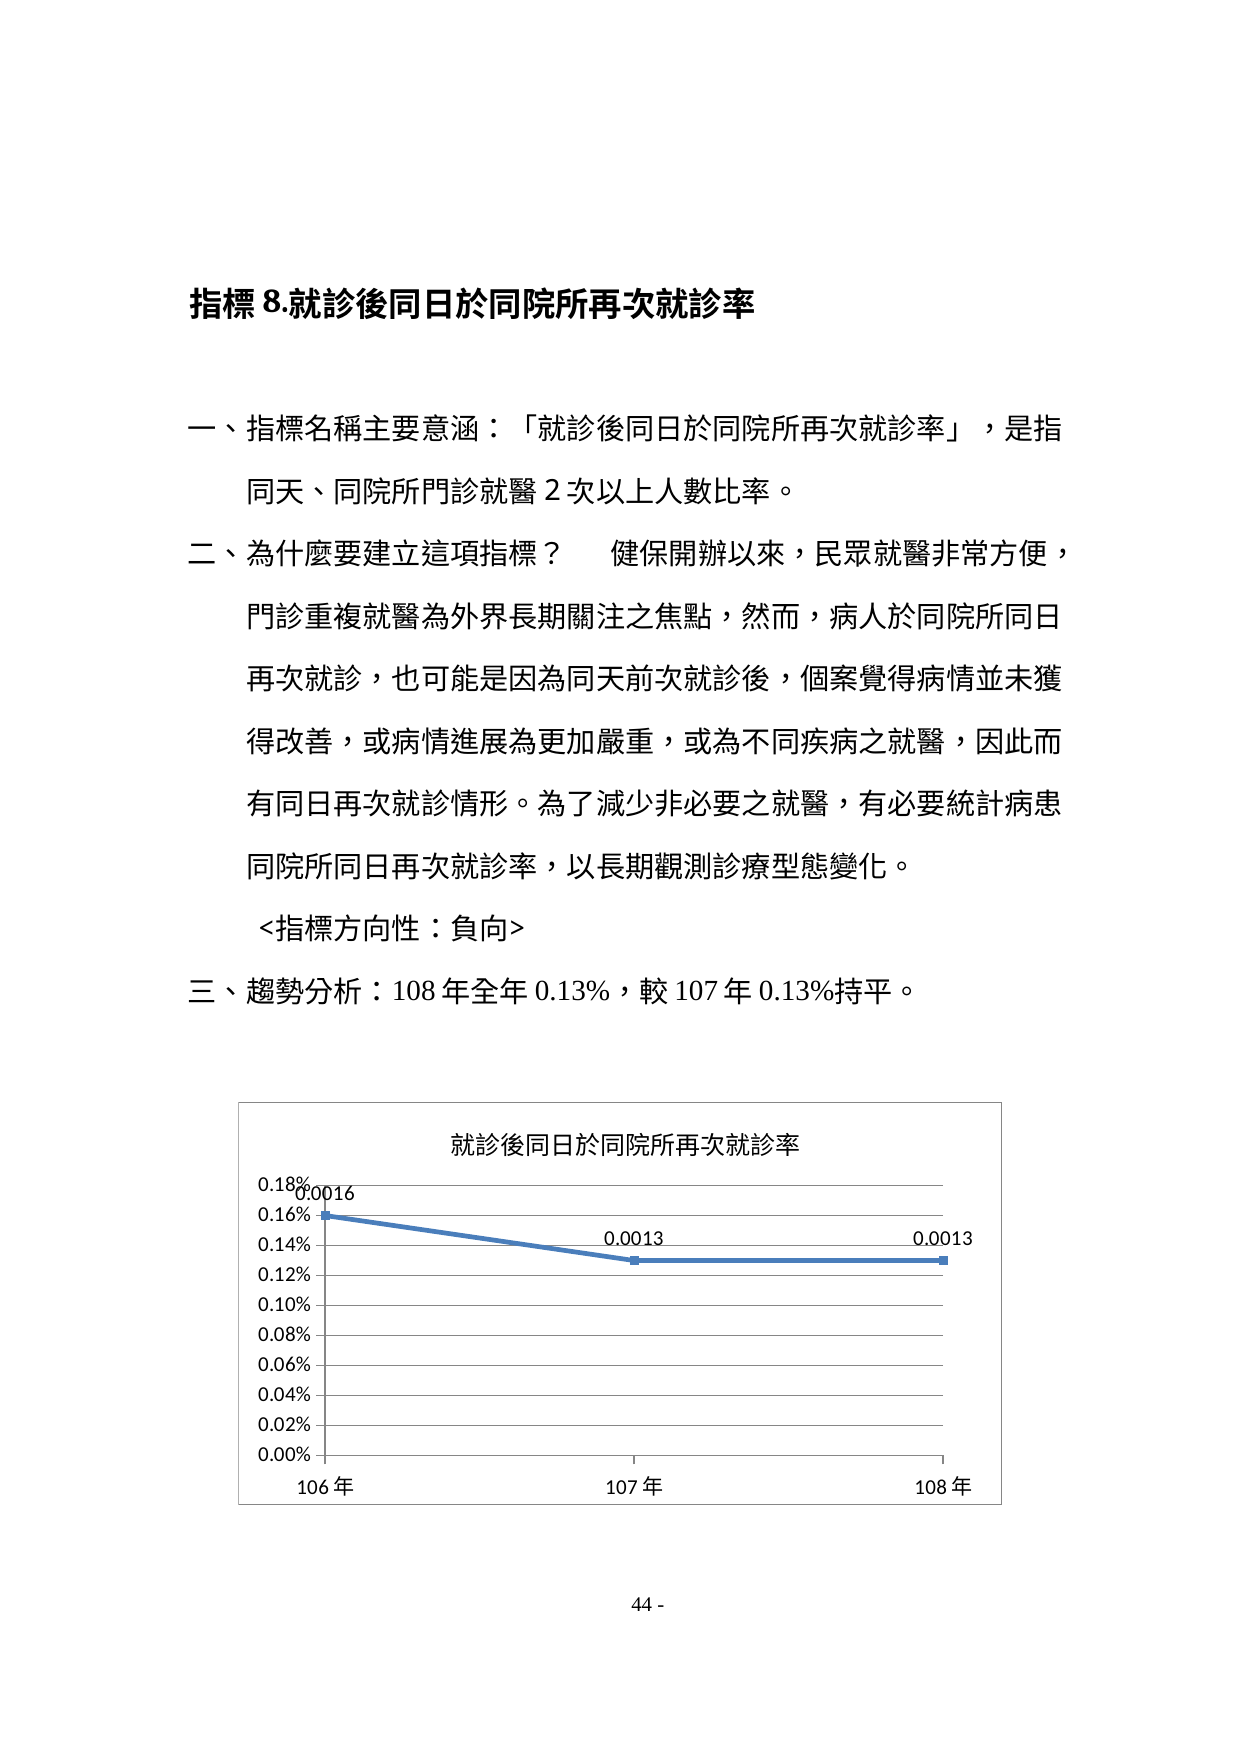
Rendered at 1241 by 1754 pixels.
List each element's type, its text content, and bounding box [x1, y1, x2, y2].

text 三、趨勢分析：108年全年0.13%，較107年0.13%持平。 [187, 948, 1078, 1010]
text 一、指標名稱主要意涵：「就診後同日於同院所再次就診率」，是指同天、同院所門診就醫2次以上人數比率。 [187, 385, 1078, 510]
text 二、為什麼要建立這項指標？ 健保開辦以來，民眾就醫非常方便，門診重複就醫為外界長期關注之焦點，然而，病人於同院所同日再次就診，也可能是因為同天前次就診後，個案覺得病情並未獲得改善，或病情進展為更加嚴重，或為不同疾病之就醫，因此而有同日再次就診情形。為了減少非必要之就醫，有必要統計病患同院所同日再次就診率，以長期觀測診療型態變化。 [187, 510, 1078, 885]
table_header 指標8.就診後同日於同院所再次就診率 [188, 198, 827, 329]
text <指標方向性：負向> [187, 885, 1078, 948]
